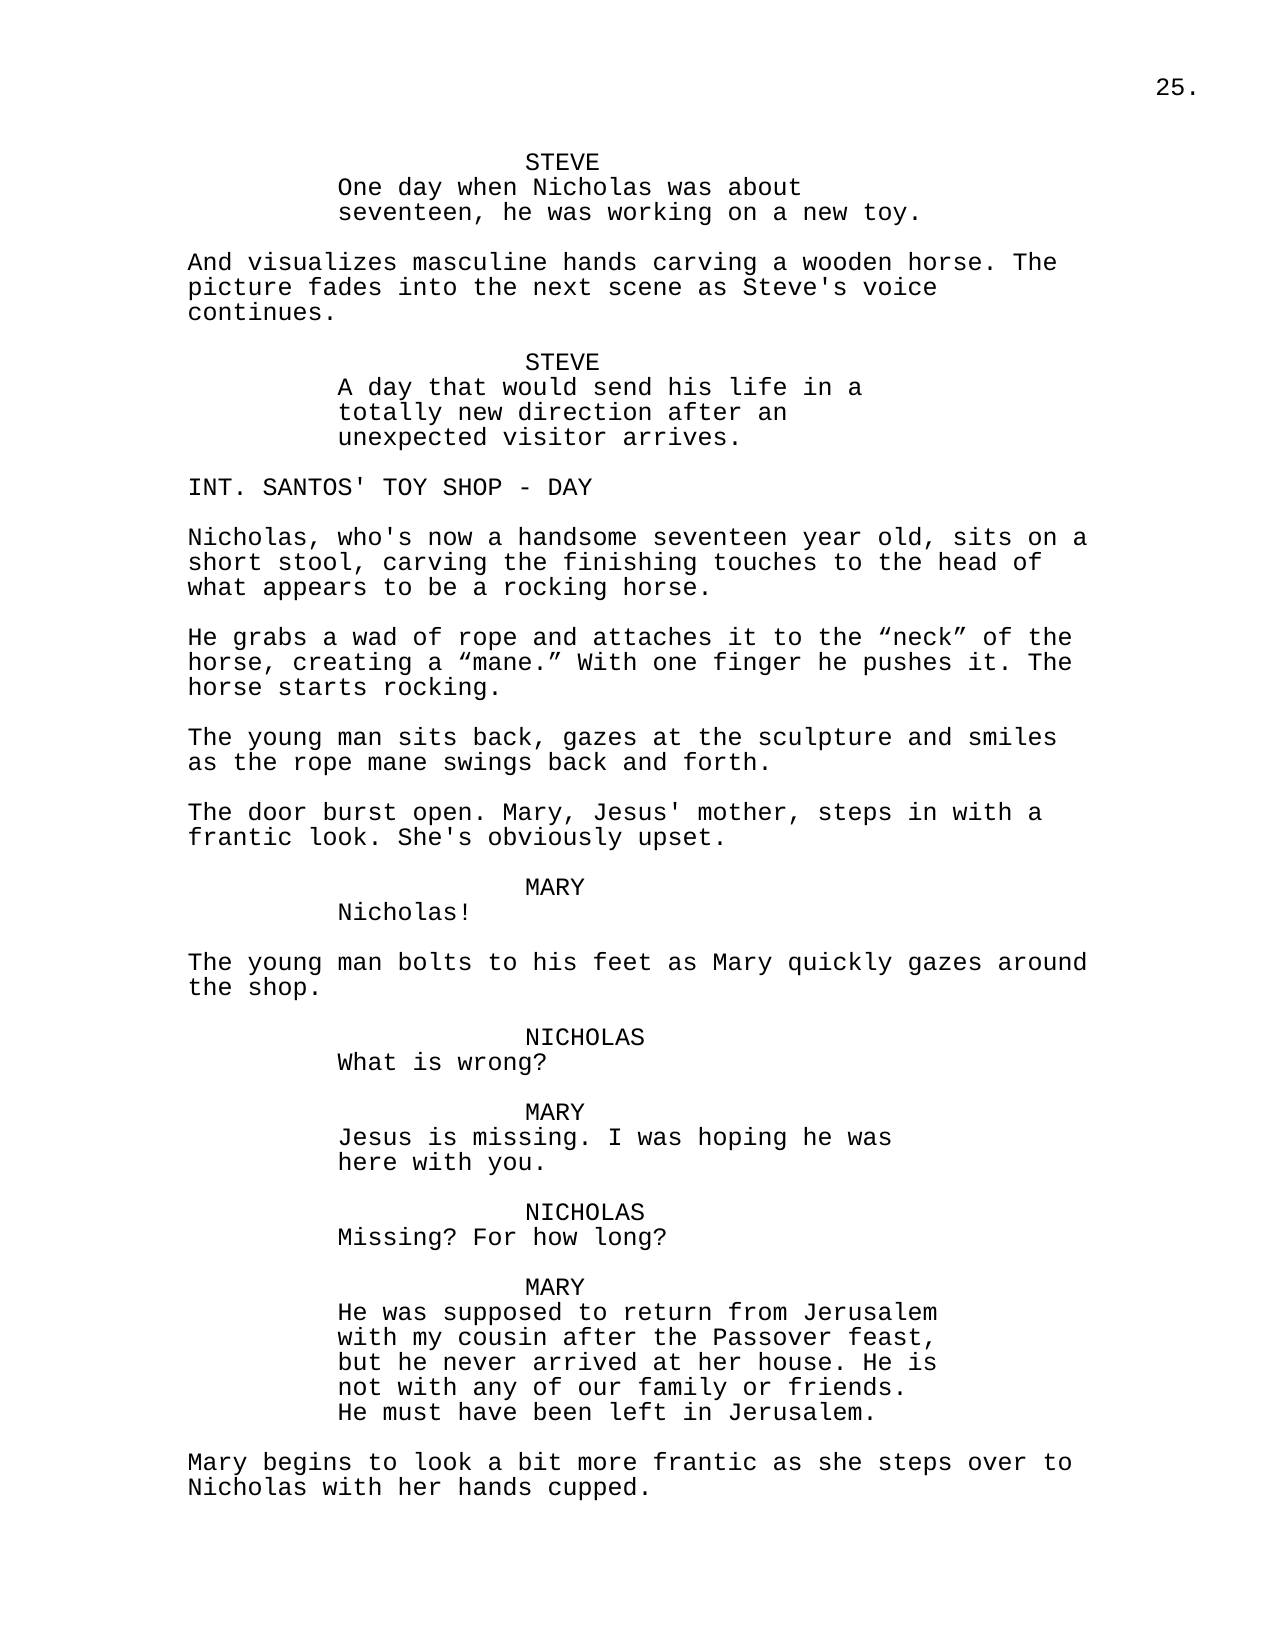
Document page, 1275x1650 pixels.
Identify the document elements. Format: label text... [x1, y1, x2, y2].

text And visualizes masculine hands carving a wooden horse. The picture fades into the next scene as Steve's voice continues. [187, 250, 1087, 325]
text The door burst open. Mary, Jesus' mother, steps in with a frantic look. She's obviously upset. [187, 800, 1087, 850]
text Steve [525, 150, 1087, 175]
text Mary [525, 1100, 1087, 1125]
text Nicholas [525, 1200, 1087, 1225]
text He grabs a wad of rope and attaches it to the “neck” of the horse, creating a “mane.” With one finger he pushes it. The horse starts rocking. [187, 625, 1087, 700]
text Missing? For how long? [337, 1225, 937, 1250]
text Mary begins to look a bit more frantic as she steps over to Nicholas with her hands cupped. [187, 1450, 1087, 1500]
text What is wrong? [337, 1050, 937, 1075]
text Nicholas [525, 1025, 1087, 1050]
subtitle Int. Santos' Toy Shop - Day [187, 475, 1087, 500]
text He was supposed to return from Jerusalem with my cousin after the Passover feast, but he never arrived at her house. He is not with any of our family or friends. He must have been left in Jerusalem. [337, 1300, 937, 1425]
text Jesus is missing. I was hoping he was here with you. [337, 1125, 937, 1175]
text Mary [525, 1275, 1087, 1300]
text Nicholas! [337, 900, 937, 925]
text The young man bolts to his feet as Mary quickly gazes around the shop. [187, 950, 1087, 1000]
text One day when Nicholas was about seventeen, he was working on a new toy. [337, 175, 937, 225]
text Nicholas, who's now a handsome seventeen year old, sits on a short stool, carving the finishing touches to the head of what appears to be a rocking horse. [187, 525, 1087, 600]
text The young man sits back, gazes at the sculpture and smiles as the rope mane swings back and forth. [187, 725, 1087, 775]
text Steve [525, 350, 1087, 375]
text Mary [525, 875, 1087, 900]
text A day that would send his life in a totally new direction after an unexpected visitor arrives. [337, 375, 937, 450]
